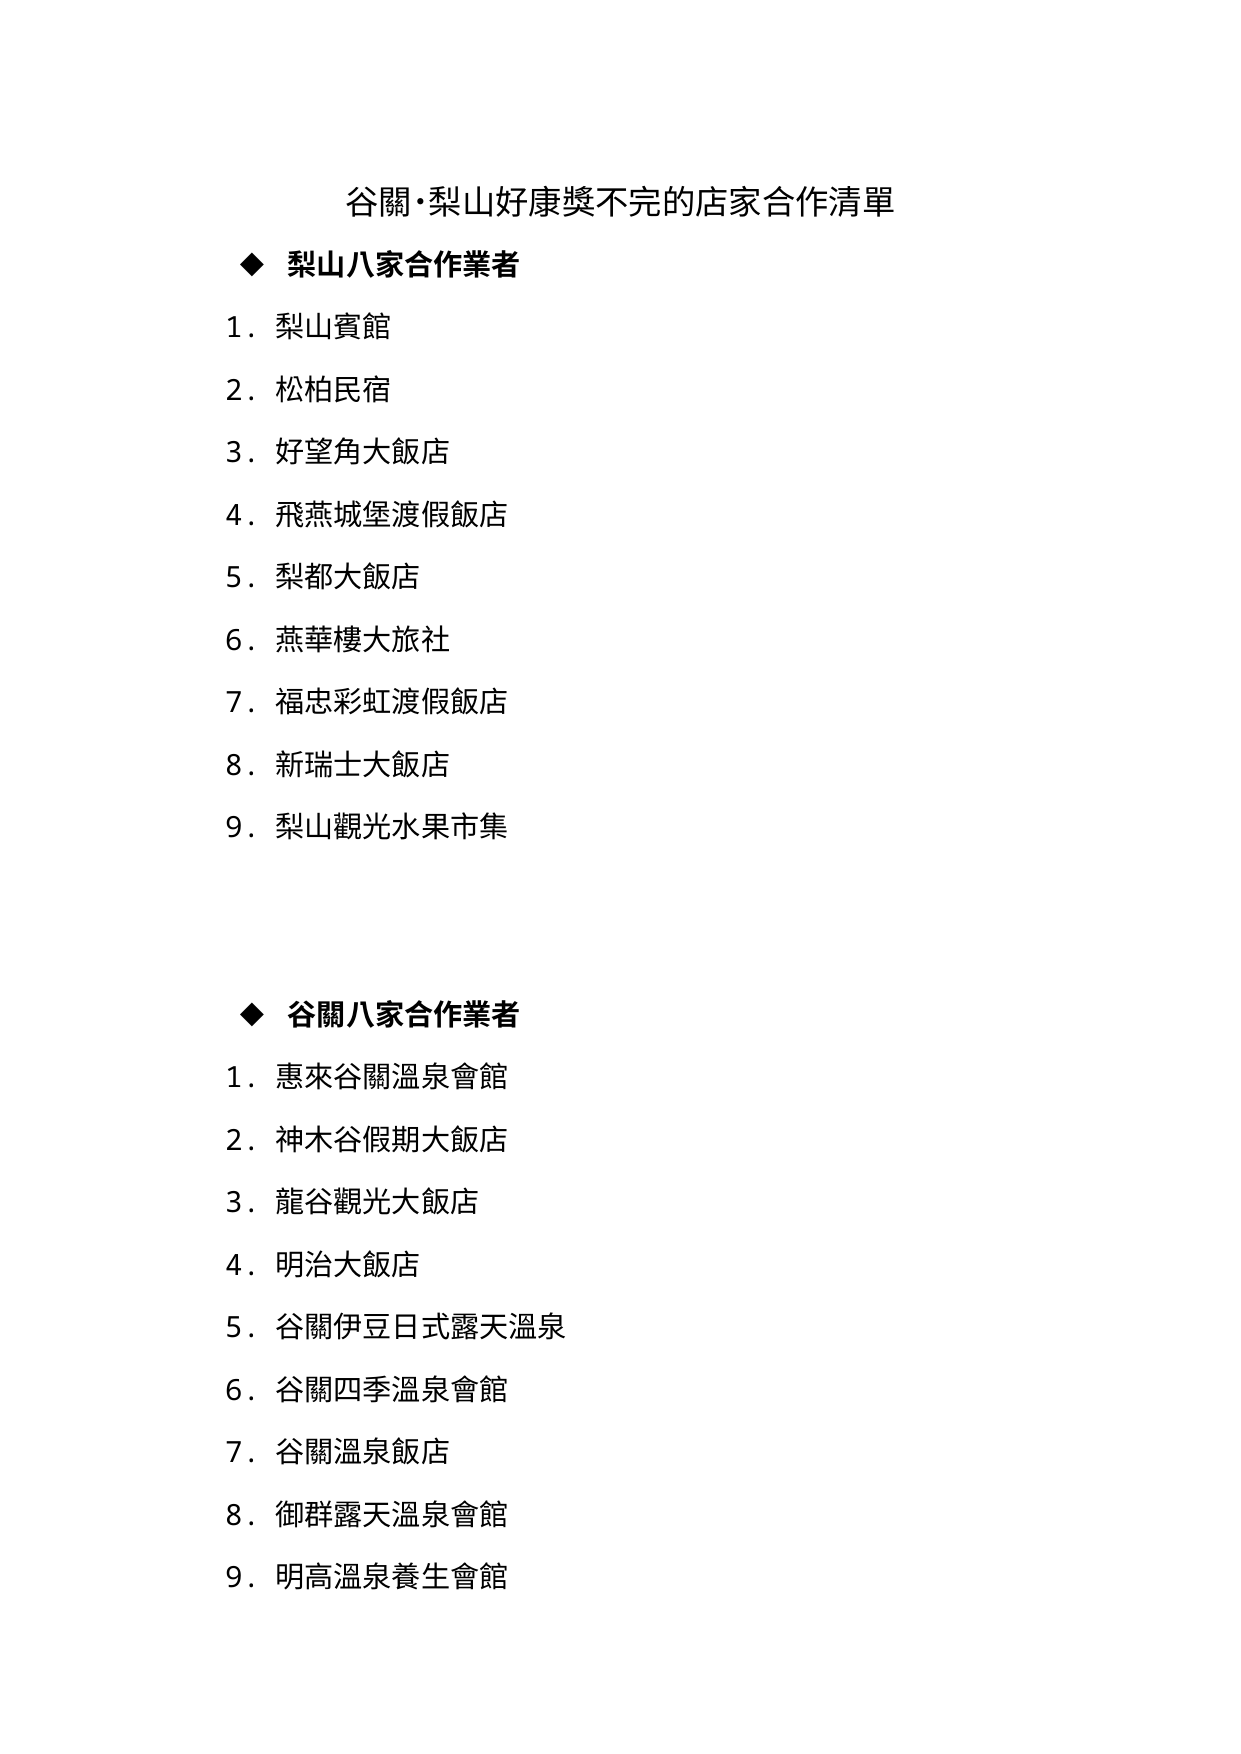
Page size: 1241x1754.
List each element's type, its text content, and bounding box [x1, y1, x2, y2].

list 明高溫泉養生會館 [225, 1533, 1053, 1596]
list 福忠彩虹渡假飯店 [225, 658, 1053, 721]
list 松柏民宿 [225, 346, 1053, 408]
list 飛燕城堡渡假飯店 [225, 471, 1053, 533]
text 谷關˙梨山好康獎不完的店家合作清單 [187, 158, 1053, 221]
list 梨山觀光水果市集 [225, 783, 1053, 846]
list 梨山賓館 [225, 283, 1053, 346]
list 明治大飯店 [225, 1221, 1053, 1283]
list 新瑞士大飯店 [225, 721, 1053, 783]
list 御群露天溫泉會館 [225, 1471, 1053, 1533]
list 谷關伊豆日式露天溫泉 [225, 1283, 1053, 1346]
list 梨都大飯店 [225, 533, 1053, 596]
list 好望角大飯店 [225, 408, 1053, 471]
list 神木谷假期大飯店 [225, 1096, 1053, 1158]
list 谷關八家合作業者 [237, 971, 1053, 1033]
list 惠來谷關溫泉會館 [225, 1033, 1053, 1096]
list 龍谷觀光大飯店 [225, 1158, 1053, 1221]
list 燕華樓大旅社 [225, 596, 1053, 658]
list 梨山八家合作業者 [237, 221, 1053, 283]
list 谷關四季溫泉會館 [225, 1346, 1053, 1408]
list 谷關溫泉飯店 [225, 1408, 1053, 1471]
